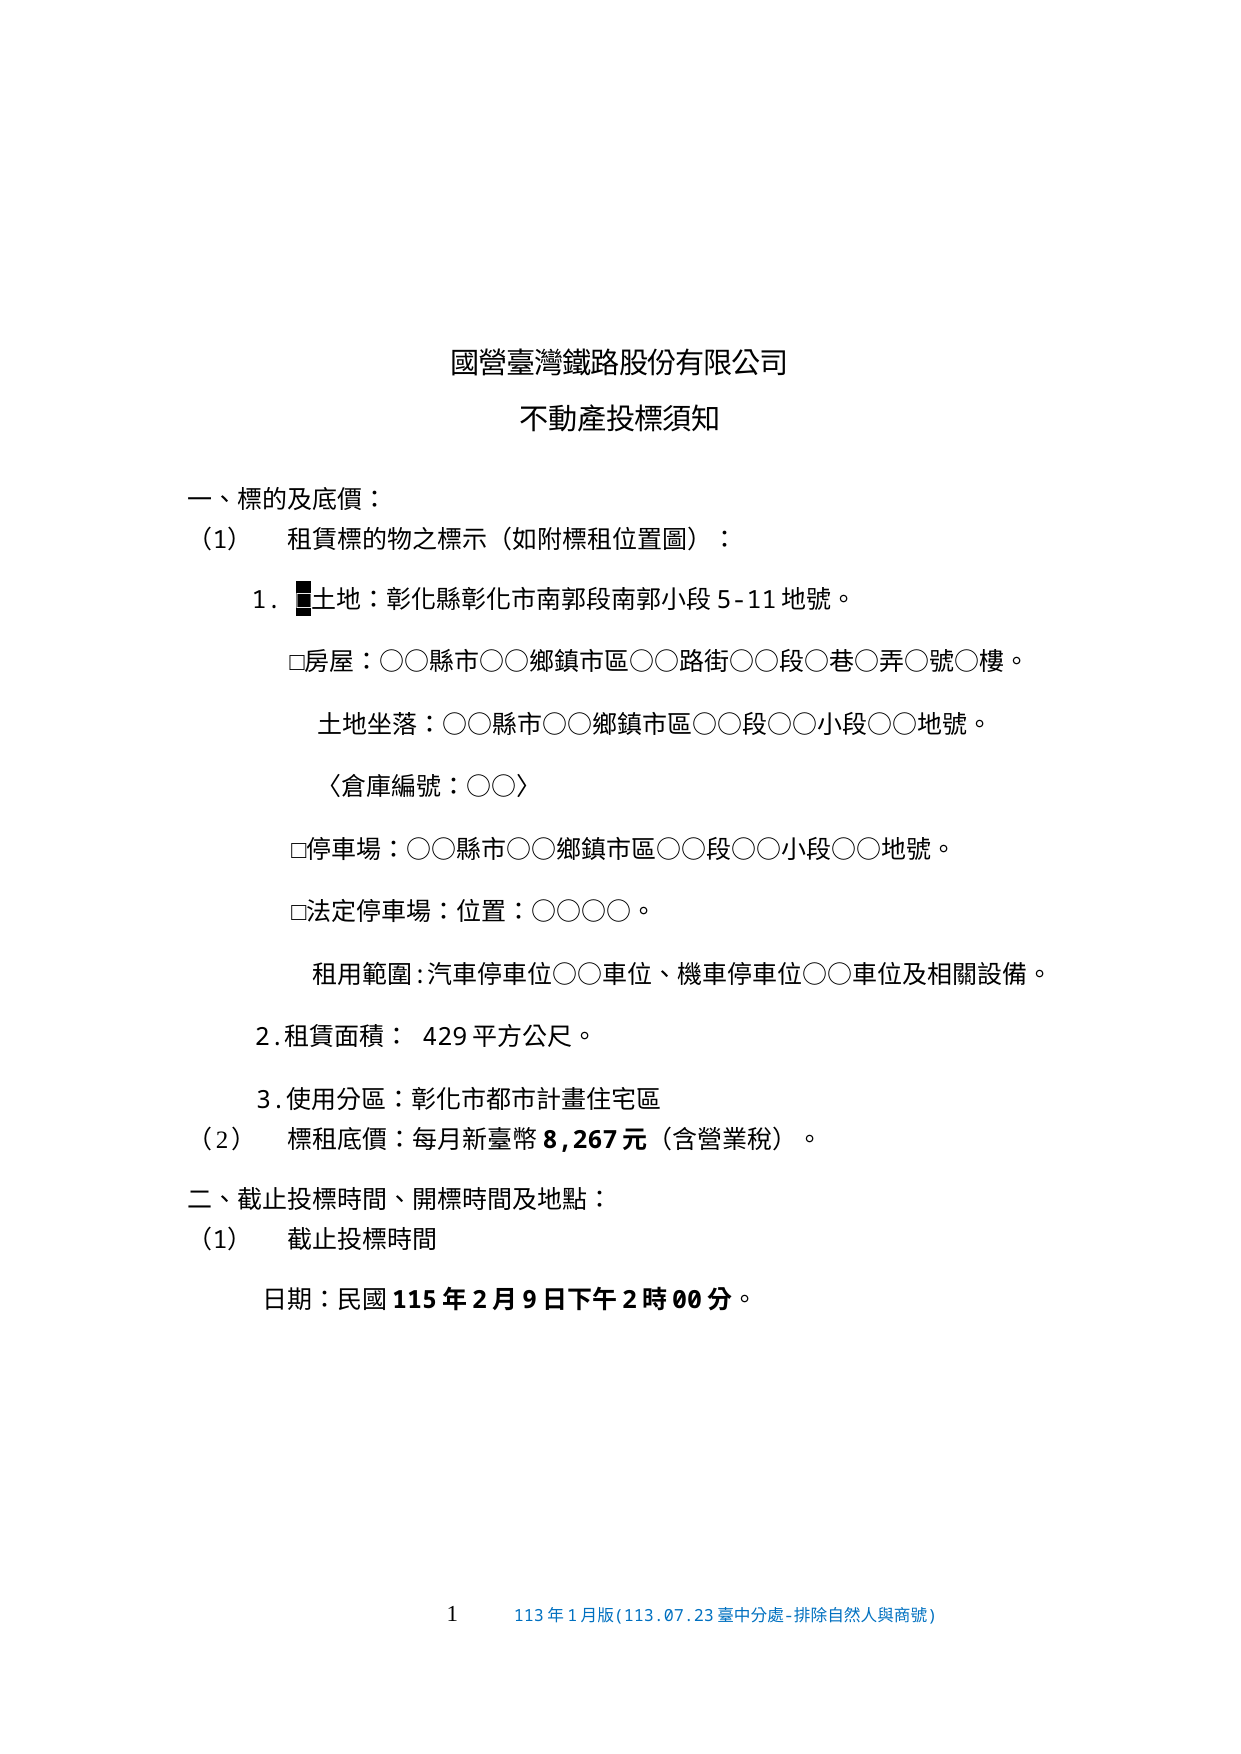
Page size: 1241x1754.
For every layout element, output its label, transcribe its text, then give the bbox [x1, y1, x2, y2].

text □停車場：○○縣市○○鄉鎮市區○○段○○小段○○地號。 [291, 806, 1053, 868]
text 土地坐落：○○縣市○○鄉鎮市區○○段○○小段○○地號。 [317, 681, 1053, 743]
list 標租底價：每月新臺幣8,267元（含營業稅）。 [187, 1118, 1051, 1156]
text 一、標的及底價： [187, 456, 1053, 518]
text 租用範圍:汽車停車位○○車位、機車停車位○○車位及相關設備。 [250, 931, 1053, 993]
text 二、截止投標時間、開標時間及地點： [187, 1156, 1053, 1218]
text 1. □土地：彰化縣彰化市南郭段南郭小段5-11地號。 [251, 556, 1053, 618]
text □法定停車場：位置：○○○○。 [252, 868, 1053, 931]
text 〈倉庫編號：○○〉 [254, 743, 1053, 806]
text 國營臺灣鐵路股份有限公司 [187, 343, 1053, 381]
text 3.使用分區：彰化市都市計畫住宅區 [234, 1056, 1053, 1118]
text □房屋：○○縣市○○鄉鎮市區○○路街○○段○巷○弄○號○樓。 [289, 618, 1053, 681]
text 2.租賃面積： 429平方公尺。 [234, 993, 1053, 1056]
list 租賃標的物之標示（如附標租位置圖）： [187, 518, 1051, 556]
text 日期：民國115年2月9日下午2時00分。 [262, 1256, 1053, 1318]
list 截止投標時間 [187, 1218, 1051, 1256]
text 不動產投標須知 [187, 399, 1053, 437]
